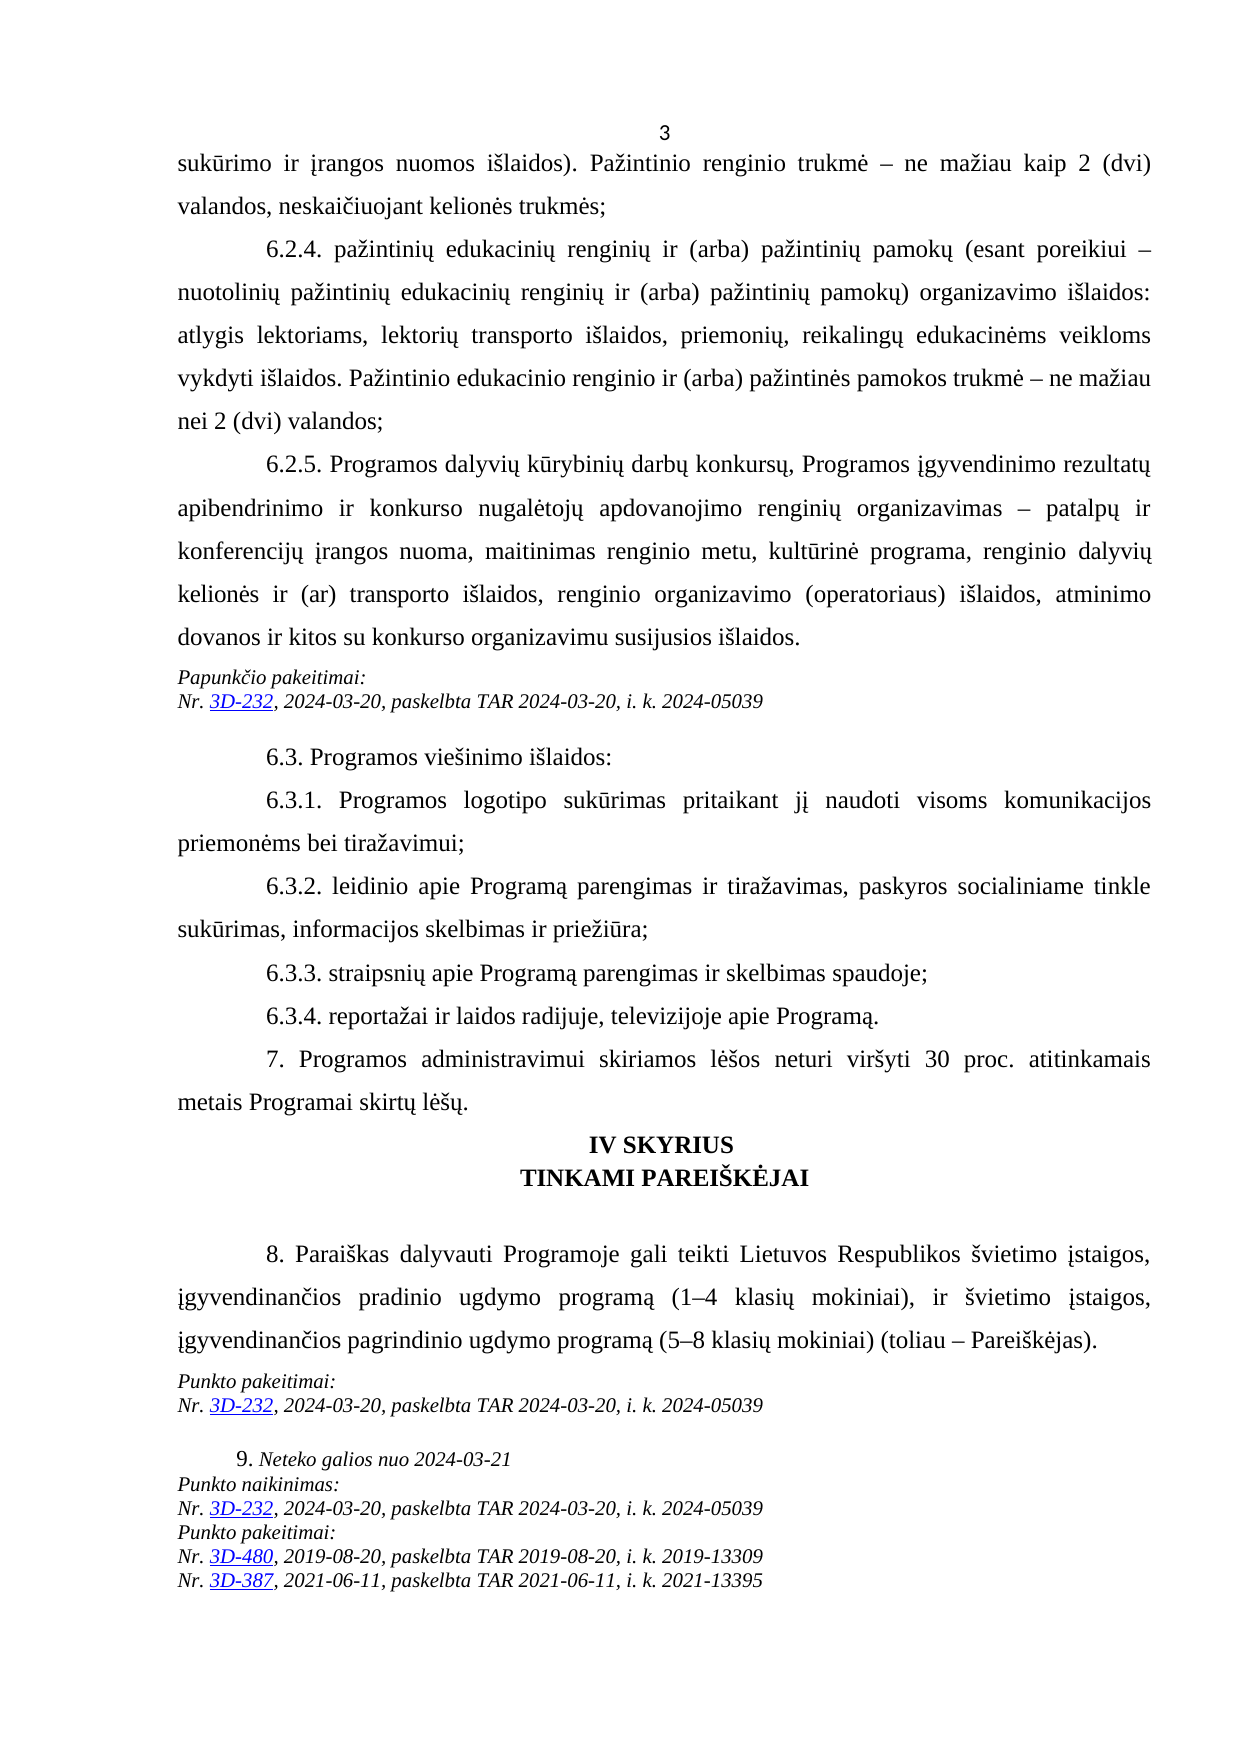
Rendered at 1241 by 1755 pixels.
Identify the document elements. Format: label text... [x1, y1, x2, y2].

text Punkto pakeitimai: [177, 1369, 1152, 1393]
text 6.3.2. leidinio apie Programą parengimas ir tiražavimas, paskyros socialiniame tinkle sukūrimas, informacijos skelbimas ir priežiūra; [177, 871, 1152, 943]
text Punkto pakeitimai: [177, 1520, 1152, 1544]
text Papunkčio pakeitimai: [177, 665, 1152, 689]
text IV SKYRIUS [177, 1130, 1152, 1159]
text TINKAMI PAREIŠKĖJAI [177, 1163, 1152, 1192]
text 6.3.1. Programos logotipo sukūrimas pritaikant jį naudoti visoms komunikacijos priemonėms bei tiražavimui; [177, 785, 1152, 857]
text Punkto naikinimas: [177, 1472, 1152, 1496]
text 8. Paraiškas dalyvauti Programoje gali teikti Lietuvos Respublikos švietimo įstaigos, įgyvendinančios pradinio ugdymo programą (1–4 klasių mokiniai), ir švietimo įstaigos, įgyvendinančios pagrindinio ugdymo programą (5–8 klasių mokiniai) (toliau – Pareiškėjas). [177, 1239, 1152, 1354]
text Nr. 3D-232, 2024-03-20, paskelbta TAR 2024-03-20, i. k. 2024-05039 [177, 1496, 1152, 1520]
text Nr. 3D-232, 2024-03-20, paskelbta TAR 2024-03-20, i. k. 2024-05039 [177, 689, 1152, 713]
text 6.3.4. reportažai ir laidos radijuje, televizijoje apie Programą. [177, 1001, 1152, 1029]
text sukūrimo ir įrangos nuomos išlaidos). Pažintinio renginio trukmė – ne mažiau kaip 2 (dvi) valandos, neskaičiuojant kelionės trukmės; [177, 148, 1152, 219]
text Nr. 3D-480, 2019-08-20, paskelbta TAR 2019-08-20, i. k. 2019-13309 [177, 1544, 1152, 1568]
text 6.3.3. straipsnių apie Programą parengimas ir skelbimas spaudoje; [177, 958, 1152, 986]
text 7. Programos administravimui skiriamos lėšos neturi viršyti 30 proc. atitinkamais metais Programai skirtų lėšų. [177, 1044, 1152, 1116]
text 6.3. Programos viešinimo išlaidos: [177, 742, 1152, 771]
text 9. Neteko galios nuo 2024-03-21 [177, 1446, 1152, 1472]
text Nr. 3D-232, 2024-03-20, paskelbta TAR 2024-03-20, i. k. 2024-05039 [177, 1393, 1152, 1417]
text 6.2.5. Programos dalyvių kūrybinių darbų konkursų, Programos įgyvendinimo rezultatų apibendrinimo ir konkurso nugalėtojų apdovanojimo renginių organizavimas – patalpų ir konferencijų įrangos nuoma, maitinimas renginio metu, kultūrinė programa, renginio dalyvių kelionės ir (ar) transporto išlaidos, renginio organizavimo (operatoriaus) išlaidos, atminimo dovanos ir kitos su konkurso organizavimu susijusios išlaidos. [177, 449, 1152, 651]
text 6.2.4. pažintinių edukacinių renginių ir (arba) pažintinių pamokų (esant poreikiui – nuotolinių pažintinių edukacinių renginių ir (arba) pažintinių pamokų) organizavimo išlaidos: atlygis lektoriams, lektorių transporto išlaidos, priemonių, reikalingų edukacinėms veikloms vykdyti išlaidos. Pažintinio edukacinio renginio ir (arba) pažintinės pamokos trukmė – ne mažiau nei 2 (dvi) valandos; [177, 234, 1152, 435]
text Nr. 3D-387, 2021-06-11, paskelbta TAR 2021-06-11, i. k. 2021-13395 [177, 1568, 1152, 1592]
